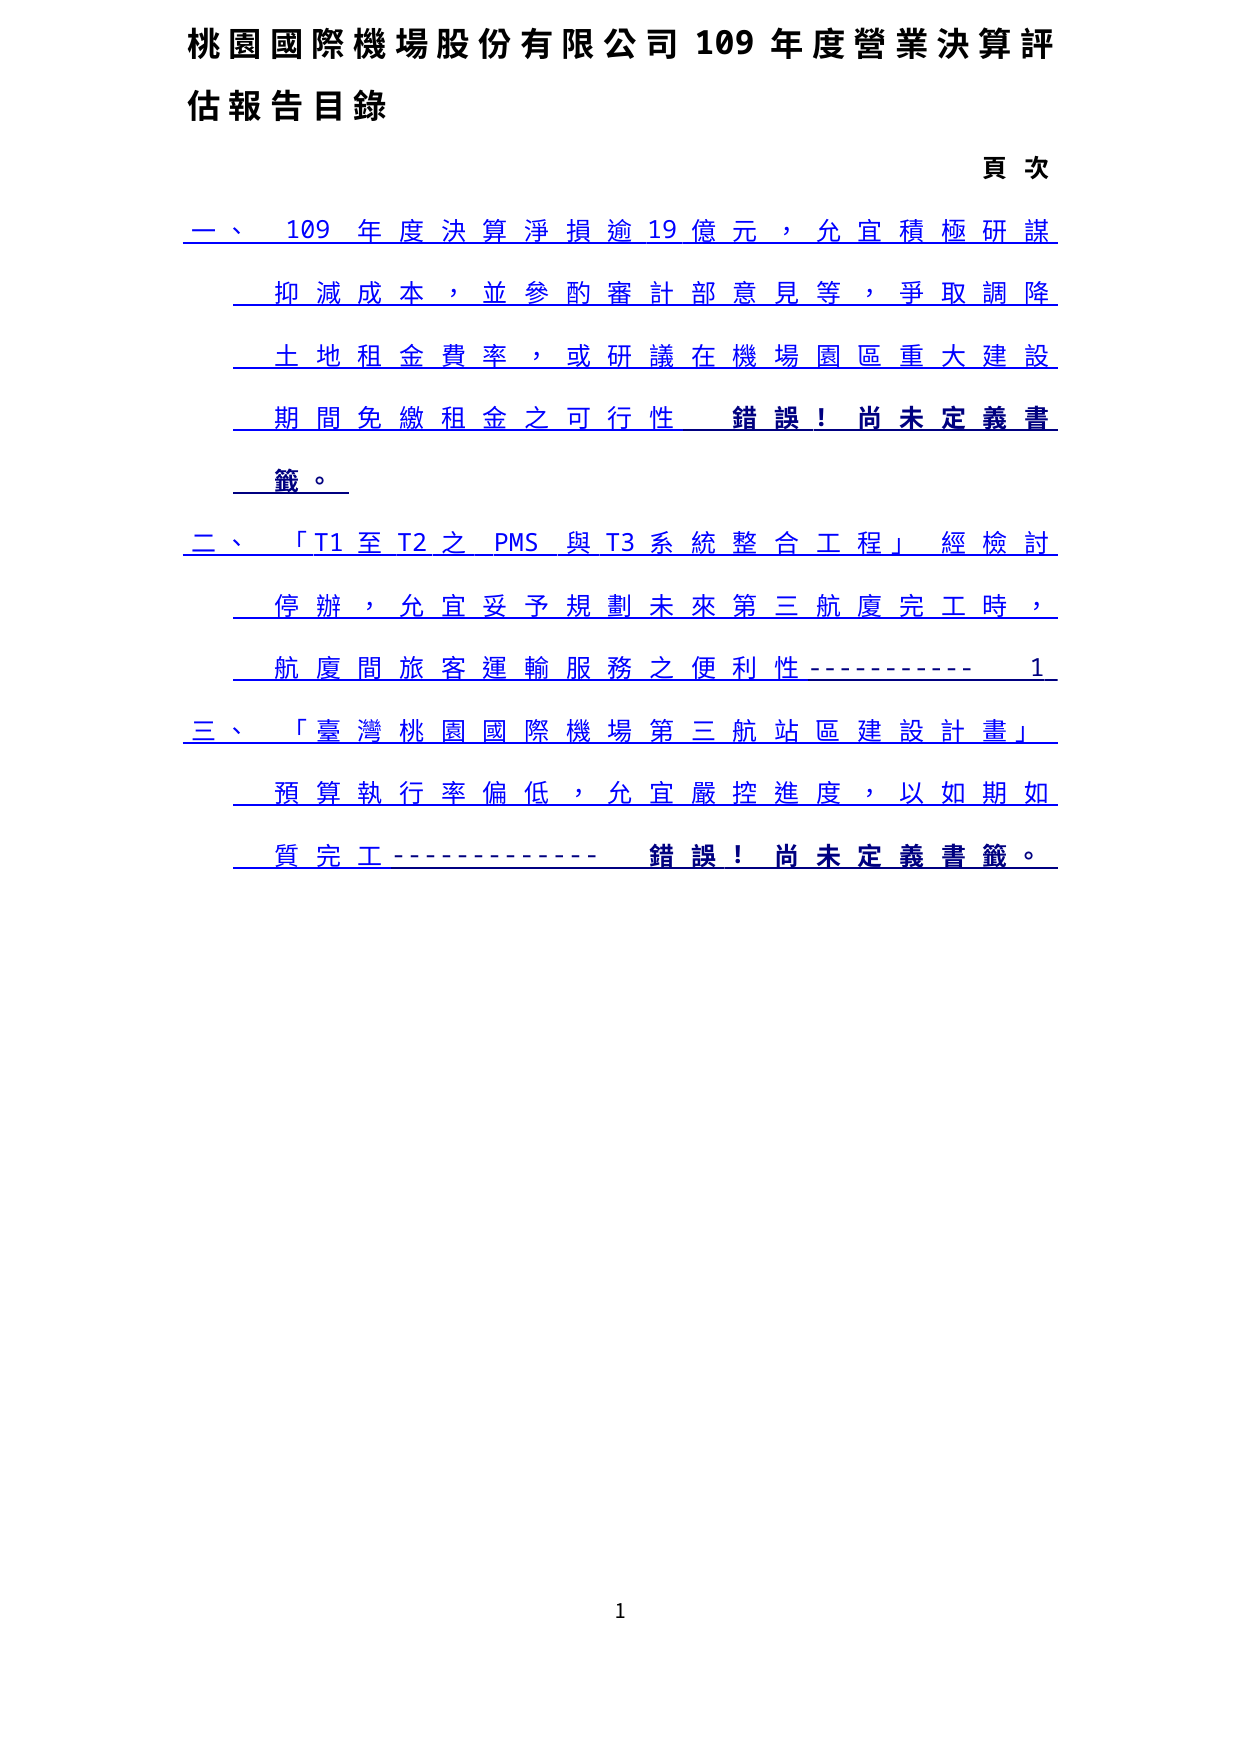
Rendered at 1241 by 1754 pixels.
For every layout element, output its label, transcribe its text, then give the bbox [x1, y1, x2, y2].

text 一、109年度決算淨損逾19億元，允宜積極研謀 [183, 187, 1058, 242]
text 頁次 [183, 125, 1058, 187]
text 預算執行率偏低，允宜嚴控進度，以如期如質完工 錯誤! 尚未定義書籤。 [183, 744, 1058, 875]
text 抑減成本，並參酌審計部意見等，爭取調降土地租金費率，或研議在機場園區重大建設期間免繳租金之可行性 錯誤! 尚未定義書籤。 [183, 244, 1058, 500]
text 停辦，允宜妥予規劃未來第三航廈完工時，航廈間旅客運輸服務之便利性 1 [183, 556, 1058, 687]
text 二、「T1至T2之PMS與T3系統整合工程」經檢討 [183, 500, 1058, 554]
text 三、「臺灣桃園國際機場第三航站區建設計畫」 [183, 687, 1058, 742]
text 桃園國際機場股份有限公司109年度營業決算評估報告目錄 [183, 0, 1058, 125]
